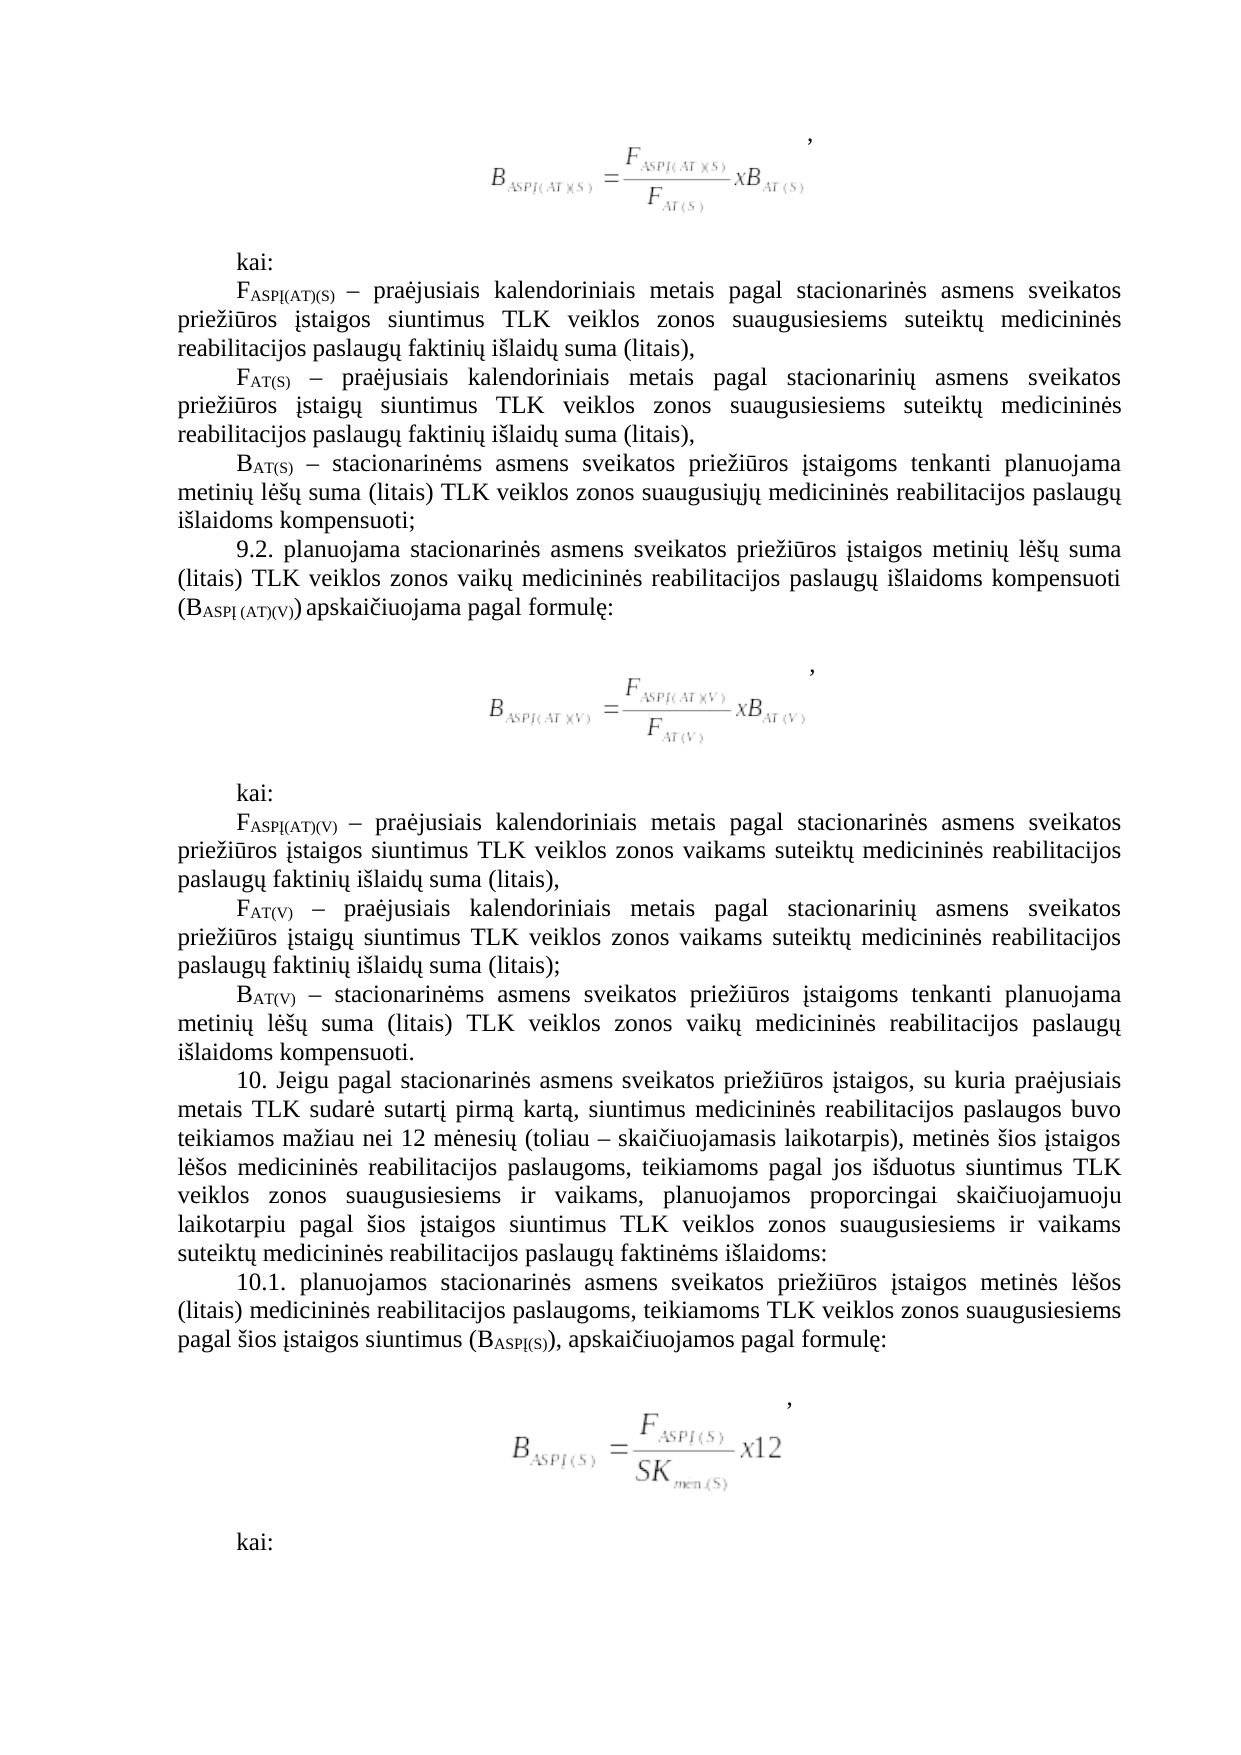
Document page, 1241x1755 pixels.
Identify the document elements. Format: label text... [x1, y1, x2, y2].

text kai: [177, 247, 1122, 276]
text , [177, 1382, 1122, 1499]
text kai: [177, 1527, 1122, 1556]
text FAT(S) – praėjusiais kalendoriniais metais pagal stacionarinių asmens sveikatos priežiūros įstaigų siuntimus TLK veiklos zonos suaugusiesiems suteiktų medicininės reabilitacijos paslaugų faktinių išlaidų suma (litais), [177, 362, 1122, 448]
text BAT(S) – stacionarinėms asmens sveikatos priežiūros įstaigoms tenkanti planuojama metinių lėšų suma (litais) TLK veiklos zonos suaugusiųjų medicininės reabilitacijos paslaugų išlaidoms kompensuoti; [177, 448, 1122, 534]
text 10. Jeigu pagal stacionarinės asmens sveikatos priežiūros įstaigos, su kuria praėjusiais metais TLK sudarė sutartį pirmą kartą, siuntimus medicininės reabilitacijos paslaugos buvo teikiamos mažiau nei 12 mėnesių (toliau – skaičiuojamasis laikotarpis), metinės šios įstaigos lėšos medicininės reabilitacijos paslaugoms, teikiamoms pagal jos išduotus siuntimus TLK veiklos zonos suaugusiesiems ir vaikams, planuojamos proporcingai skaičiuojamuoju laikotarpiu pagal šios įstaigos siuntimus TLK veiklos zonos suaugusiesiems ir vaikams suteiktų medicininės reabilitacijos paslaugų faktinėms išlaidoms: [177, 1065, 1122, 1267]
text 9.2. planuojama stacionarinės asmens sveikatos priežiūros įstaigos metinių lėšų suma (litais) TLK veiklos zonos vaikų medicininės reabilitacijos paslaugų išlaidoms kompensuoti (BASPĮ (AT)(V)) apskaičiuojama pagal formulę: [177, 534, 1122, 621]
text kai: [177, 778, 1122, 807]
text FASPĮ(AT)(S) – praėjusiais kalendoriniais metais pagal stacionarinės asmens sveikatos priežiūros įstaigos siuntimus TLK veiklos zonos suaugusiesiems suteiktų medicininės reabilitacijos paslaugų faktinių išlaidų suma (litais), [177, 276, 1122, 362]
text FAT(V) – praėjusiais kalendoriniais metais pagal stacionarinių asmens sveikatos priežiūros įstaigų siuntimus TLK veiklos zonos vaikams suteiktų medicininės reabilitacijos paslaugų faktinių išlaidų suma (litais); [177, 893, 1122, 979]
text , [177, 649, 1122, 749]
text BAT(V) – stacionarinėms asmens sveikatos priežiūros įstaigoms tenkanti planuojama metinių lėšų suma (litais) TLK veiklos zonos vaikų medicininės reabilitacijos paslaugų išlaidoms kompensuoti. [177, 979, 1122, 1065]
text , [177, 118, 1122, 218]
text FASPĮ(AT)(V) – praėjusiais kalendoriniais metais pagal stacionarinės asmens sveikatos priežiūros įstaigos siuntimus TLK veiklos zonos vaikams suteiktų medicininės reabilitacijos paslaugų faktinių išlaidų suma (litais), [177, 807, 1122, 893]
text 10.1. planuojamos stacionarinės asmens sveikatos priežiūros įstaigos metinės lėšos (litais) medicininės reabilitacijos paslaugoms, teikiamoms TLK veiklos zonos suaugusiesiems pagal šios įstaigos siuntimus (BASPĮ(S)), apskaičiuojamos pagal formulę: [177, 1267, 1122, 1353]
